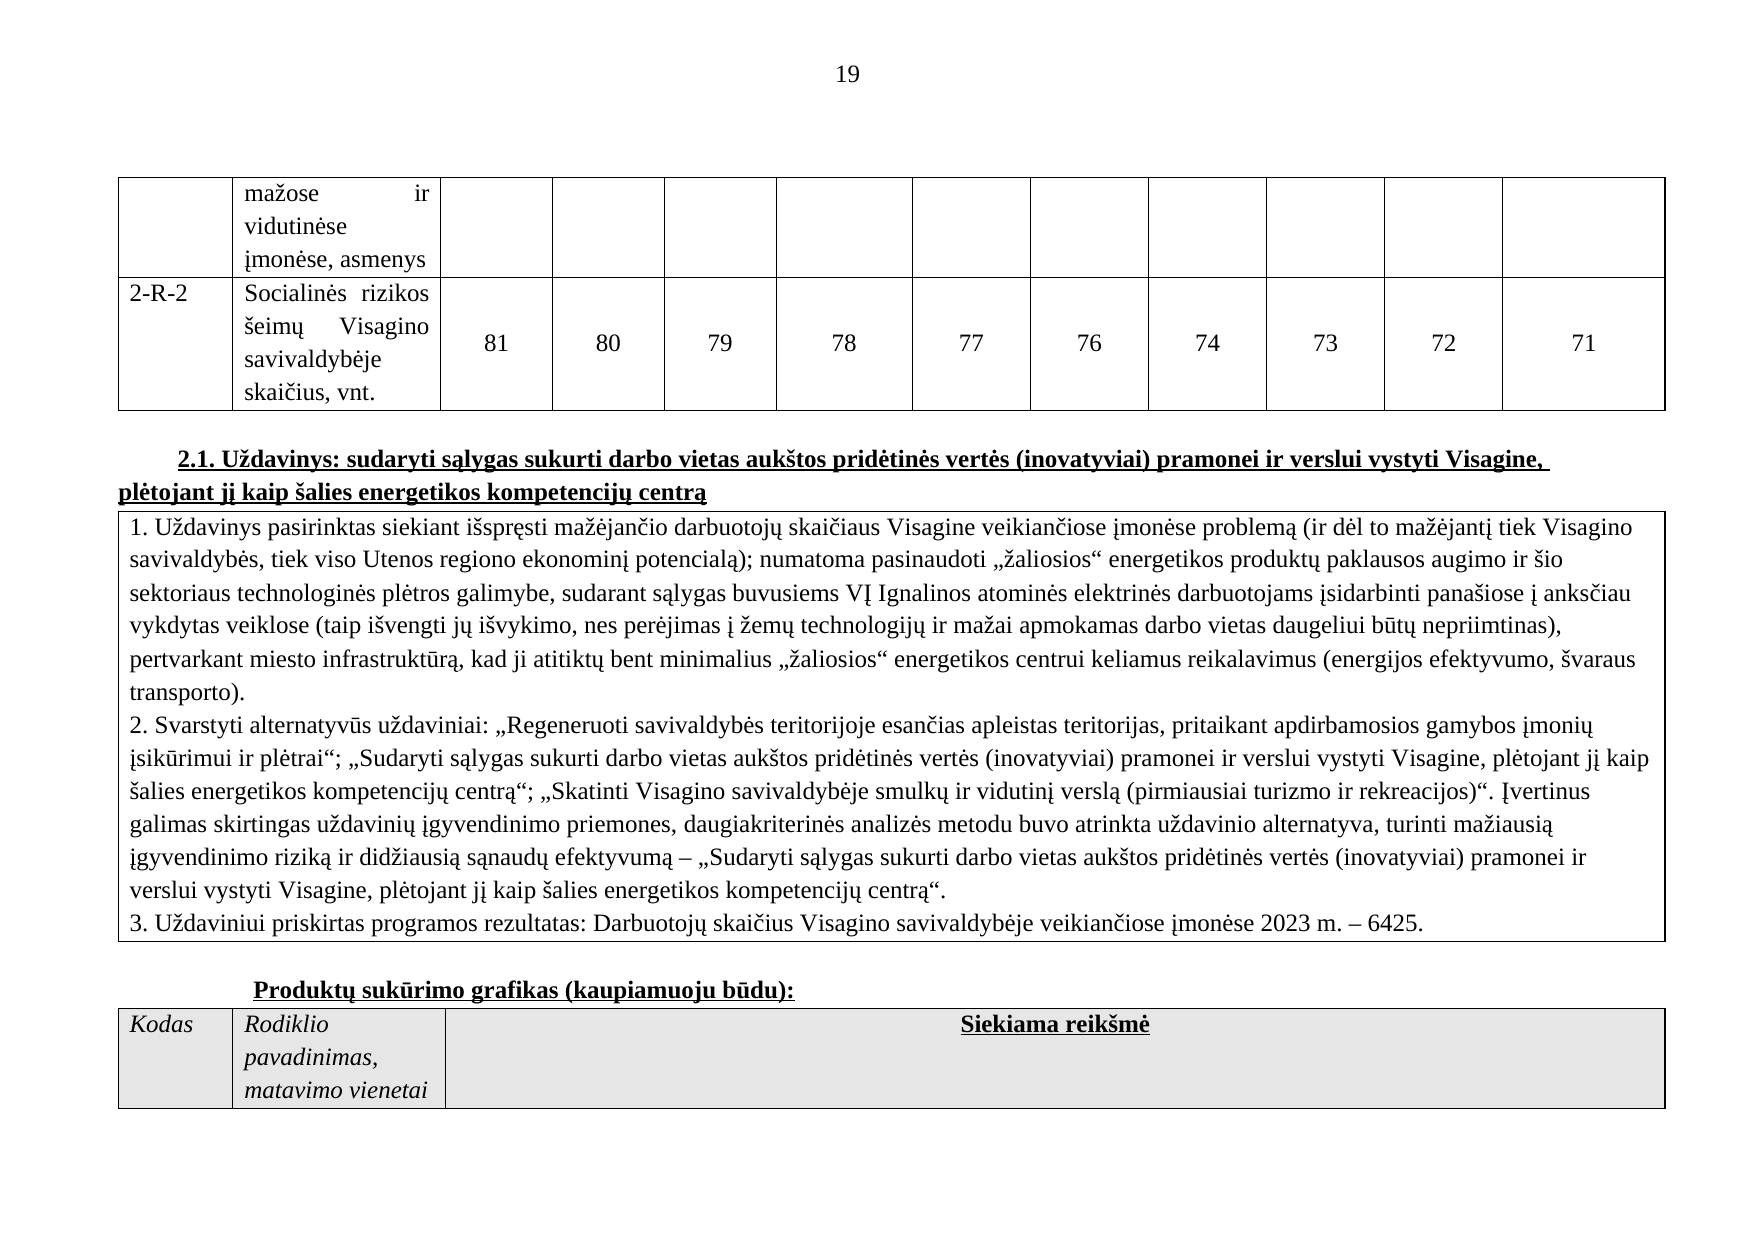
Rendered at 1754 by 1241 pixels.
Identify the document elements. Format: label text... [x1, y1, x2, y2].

table_cell 72 [1385, 278, 1502, 410]
table_cell [441, 178, 552, 277]
table_header Siekiama reikšmė [446, 1009, 1664, 1108]
table_cell [665, 178, 776, 277]
table_cell mažose ir vidutinėse įmonėse, asmenys [233, 178, 440, 277]
table_header Rodiklio pavadinimas, matavimo vienetai [233, 1009, 445, 1108]
table_cell [1267, 178, 1384, 277]
table_cell 2-R-2 [119, 278, 232, 410]
table_cell 76 [1031, 278, 1148, 410]
table_cell [553, 178, 664, 277]
table_cell [777, 178, 912, 277]
table_cell 80 [553, 278, 664, 410]
table_cell [1149, 178, 1266, 277]
table_cell 79 [665, 278, 776, 410]
table_cell 78 [777, 278, 912, 410]
table_cell 73 [1267, 278, 1384, 410]
table_header Kodas [119, 1009, 232, 1108]
table_cell [1385, 178, 1502, 277]
table_cell [913, 178, 1030, 277]
table_cell [1031, 178, 1148, 277]
table_cell Socialinės rizikos šeimų Visagino savivaldybėje skaičius, vnt. [233, 278, 440, 410]
table_cell [1503, 178, 1664, 277]
table_cell [119, 178, 232, 277]
table_cell 77 [913, 278, 1030, 410]
table_cell 81 [441, 278, 552, 410]
text Produktų sukūrimo grafikas (kaupiamuoju būdu): [118, 975, 1577, 1004]
text 2.1. Uždavinys: sudaryti sąlygas sukurti darbo vietas aukštos pridėtinės vertės (inovatyviai) pramonei ir verslui vystyti Visagine, plėtojant jį kaip šalies energetikos kompetencijų centrą [118, 444, 1577, 506]
table_cell 71 [1503, 278, 1664, 410]
table_cell 74 [1149, 278, 1266, 410]
table_header 1. Uždavinys pasirinktas siekiant išspręsti mažėjančio darbuotojų skaičiaus Visagine veikiančiose įmonėse problemą (ir dėl to mažėjantį tiek Visagino savivaldybės, tiek viso Utenos regiono ekonominį potencialą); numatoma pasinaudoti „žaliosios“ energetikos produktų paklausos augimo ir šio sektoriaus technologinės plėtros galimybe, sudarant sąlygas buvusiems VĮ Ignalinos atominės elektrinės darbuotojams įsidarbinti panašiose į anksčiau vykdytas veiklose (taip išvengti jų išvykimo, nes perėjimas į žemų technologijų ir mažai apmokamas darbo vietas daugeliui būtų nepriimtinas), pertvarkant miesto infrastruktūrą, kad ji atitiktų bent minimalius „žaliosios“ energetikos centrui keliamus reikalavimus (energijos efektyvumo, švaraus transporto). 2. Svarstyti alternatyvūs uždaviniai: „Regeneruoti savivaldybės teritorijoje esančias apleistas teritorijas, pritaikant apdirbamosios gamybos įmonių įsikūrimui ir plėtrai“; „Sudaryti sąlygas sukurti darbo vietas aukštos pridėtinės vertės (inovatyviai) pramonei ir verslui vystyti Visagine, plėtojant jį kaip šalies energetikos kompetencijų centrą“; „Skatinti Visagino savivaldybėje smulkų ir vidutinį verslą (pirmiausiai turizmo ir rekreacijos)“. Įvertinus galimas skirtingas uždavinių įgyvendinimo priemones, daugiakriterinės analizės metodu buvo atrinkta uždavinio alternatyva, turinti mažiausią įgyvendinimo riziką ir didžiausią sąnaudų efektyvumą – „Sudaryti sąlygas sukurti darbo vietas aukštos pridėtinės vertės (inovatyviai) pramonei ir verslui vystyti Visagine, plėtojant jį kaip šalies energetikos kompetencijų centrą“. 3. Uždaviniui priskirtas programos rezultatas: Darbuotojų skaičius Visagino savivaldybėje veikiančiose įmonėse 2023 m. – 6425. [119, 512, 1664, 941]
